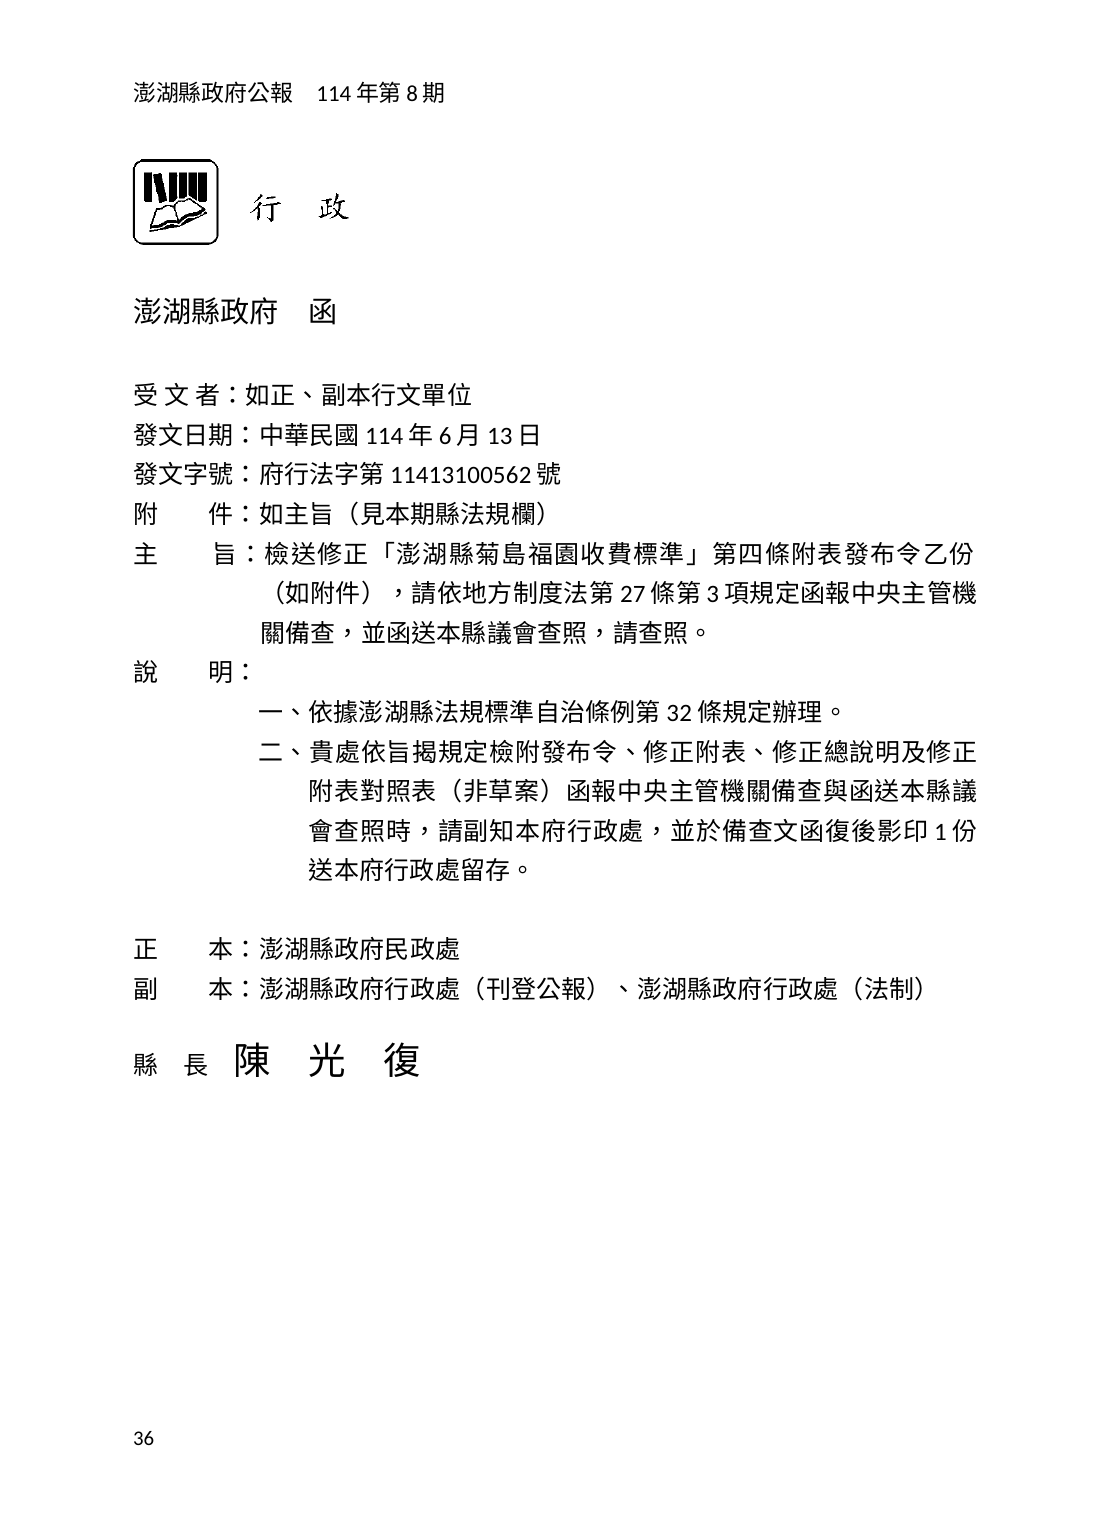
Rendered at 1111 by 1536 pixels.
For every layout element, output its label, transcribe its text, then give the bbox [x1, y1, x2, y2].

text 主 旨：檢送修正「澎湖縣菊島福園收費標準」第四條附表發布令乙份（如附件），請依地方制度法第27條第3項規定函報中央主管機關備查，並函送本縣議會查照，請查照。 [133, 531, 977, 650]
text 受 文 者：如正、副本行文單位 [133, 373, 977, 413]
text 正 本：澎湖縣政府民政處 [133, 927, 977, 967]
text 縣 長 陳 光 復 [133, 1044, 977, 1082]
text 發文字號：府行法字第11413100562號 [133, 452, 977, 492]
text 副 本：澎湖縣政府行政處（刊登公報）、澎湖縣政府行政處（法制） [133, 967, 977, 1006]
text 附 件：如主旨（見本期縣法規欄） [133, 492, 977, 531]
text 二、貴處依旨揭規定檢附發布令、修正附表、修正總說明及修正附表對照表（非草案）函報中央主管機關備查與函送本縣議會查照時，請副知本府行政處，並於備查文函復後影印1份送本府行政處留存。 [258, 729, 977, 888]
text 發文日期：中華民國114年6月13日 [133, 413, 977, 452]
text 說 明： [133, 650, 977, 690]
picture [132, 159, 349, 245]
text 澎湖縣政府 函 [133, 288, 977, 331]
text 一、依據澎湖縣法規標準自治條例第32條規定辦理。 [258, 690, 977, 729]
